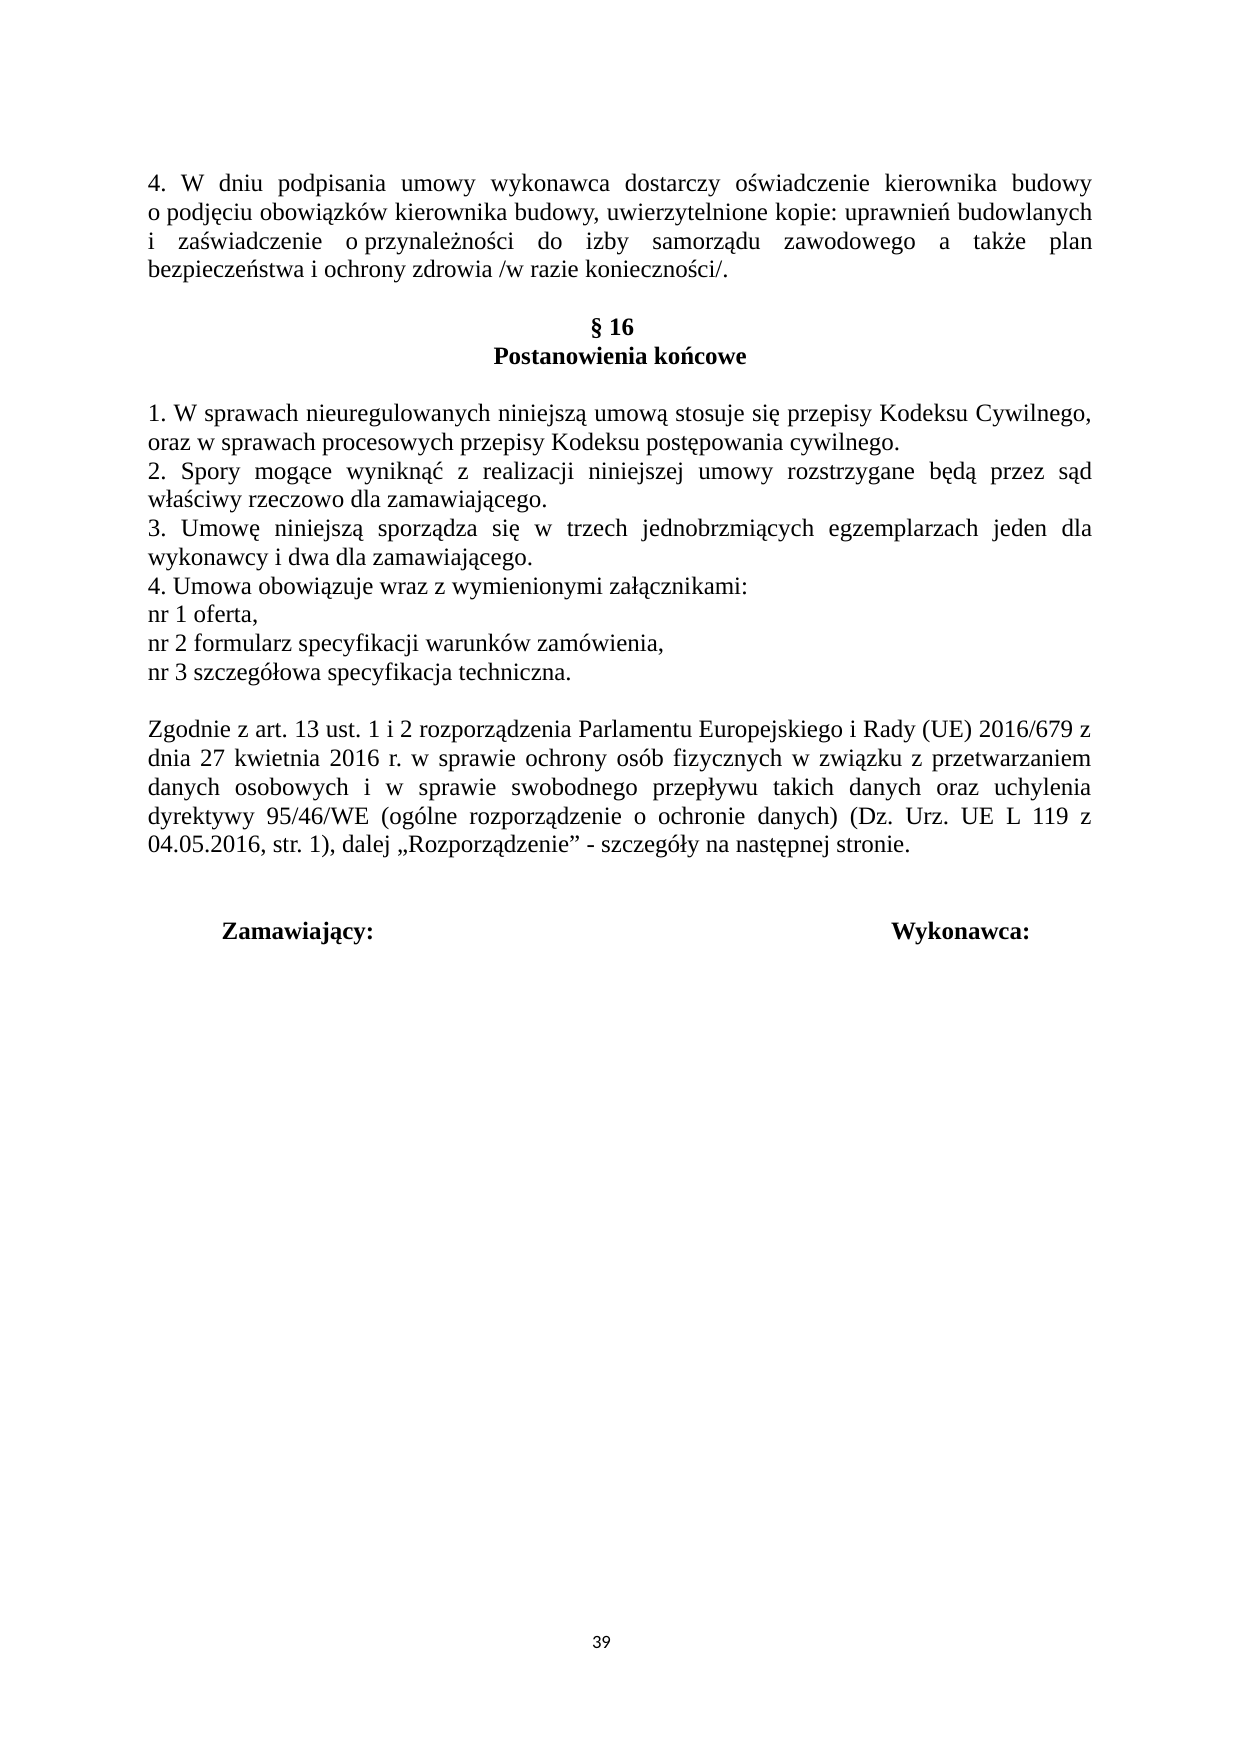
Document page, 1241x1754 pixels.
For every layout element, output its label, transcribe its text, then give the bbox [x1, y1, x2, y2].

text 4. Umowa obowiązuje wraz z wymienionymi załącznikami: [148, 571, 1093, 599]
text nr 1 oferta, [148, 599, 1093, 628]
text Postanowienia końcowe [148, 341, 1093, 369]
text 3. Umowę niniejszą sporządza się w trzech jednobrzmiących egzemplarzach jeden dla wykonawcy i dwa dla zamawiającego. [148, 513, 1093, 571]
text nr 2 formularz specyfikacji warunków zamówienia, [148, 628, 1093, 657]
text 1. W sprawach nieuregulowanych niniejszą umową stosuje się przepisy Kodeksu Cywilnego, oraz w sprawach procesowych przepisy Kodeksu postępowania cywilnego. [148, 398, 1093, 456]
text § 16 [516, 312, 1093, 341]
text 2. Spory mogące wyniknąć z realizacji niniejszej umowy rozstrzygane będą przez sąd właściwy rzeczowo dla zamawiającego. [148, 456, 1093, 513]
text nr 3 szczegółowa specyfikacja techniczna. [148, 657, 1093, 686]
text 4. W dniu podpisania umowy wykonawca dostarczy oświadczenie kierownika budowy o podjęciu obowiązków kierownika budowy, uwierzytelnione kopie: uprawnień budowlanych i zaświadczenie o przynależności do izby samorządu zawodowego a także plan bezpieczeństwa i ochrony zdrowia /w razie konieczności/. [148, 168, 1093, 283]
text Zamawiający: Wykonawca: [148, 916, 1093, 944]
text Zgodnie z art. 13 ust. 1 i 2 rozporządzenia Parlamentu Europejskiego i Rady (UE) 2016/679 z dnia 27 kwietnia 2016 r. w sprawie ochrony osób fizycznych w związku z przetwarzaniem danych osobowych i w sprawie swobodnego przepływu takich danych oraz uchylenia dyrektywy 95/46/WE (ogólne rozporządzenie o ochronie danych) (Dz. Urz. UE L 119 z 04.05.2016, str. 1), dalej „Rozporządzenie” - szczegóły na następnej stronie. [148, 714, 1093, 858]
